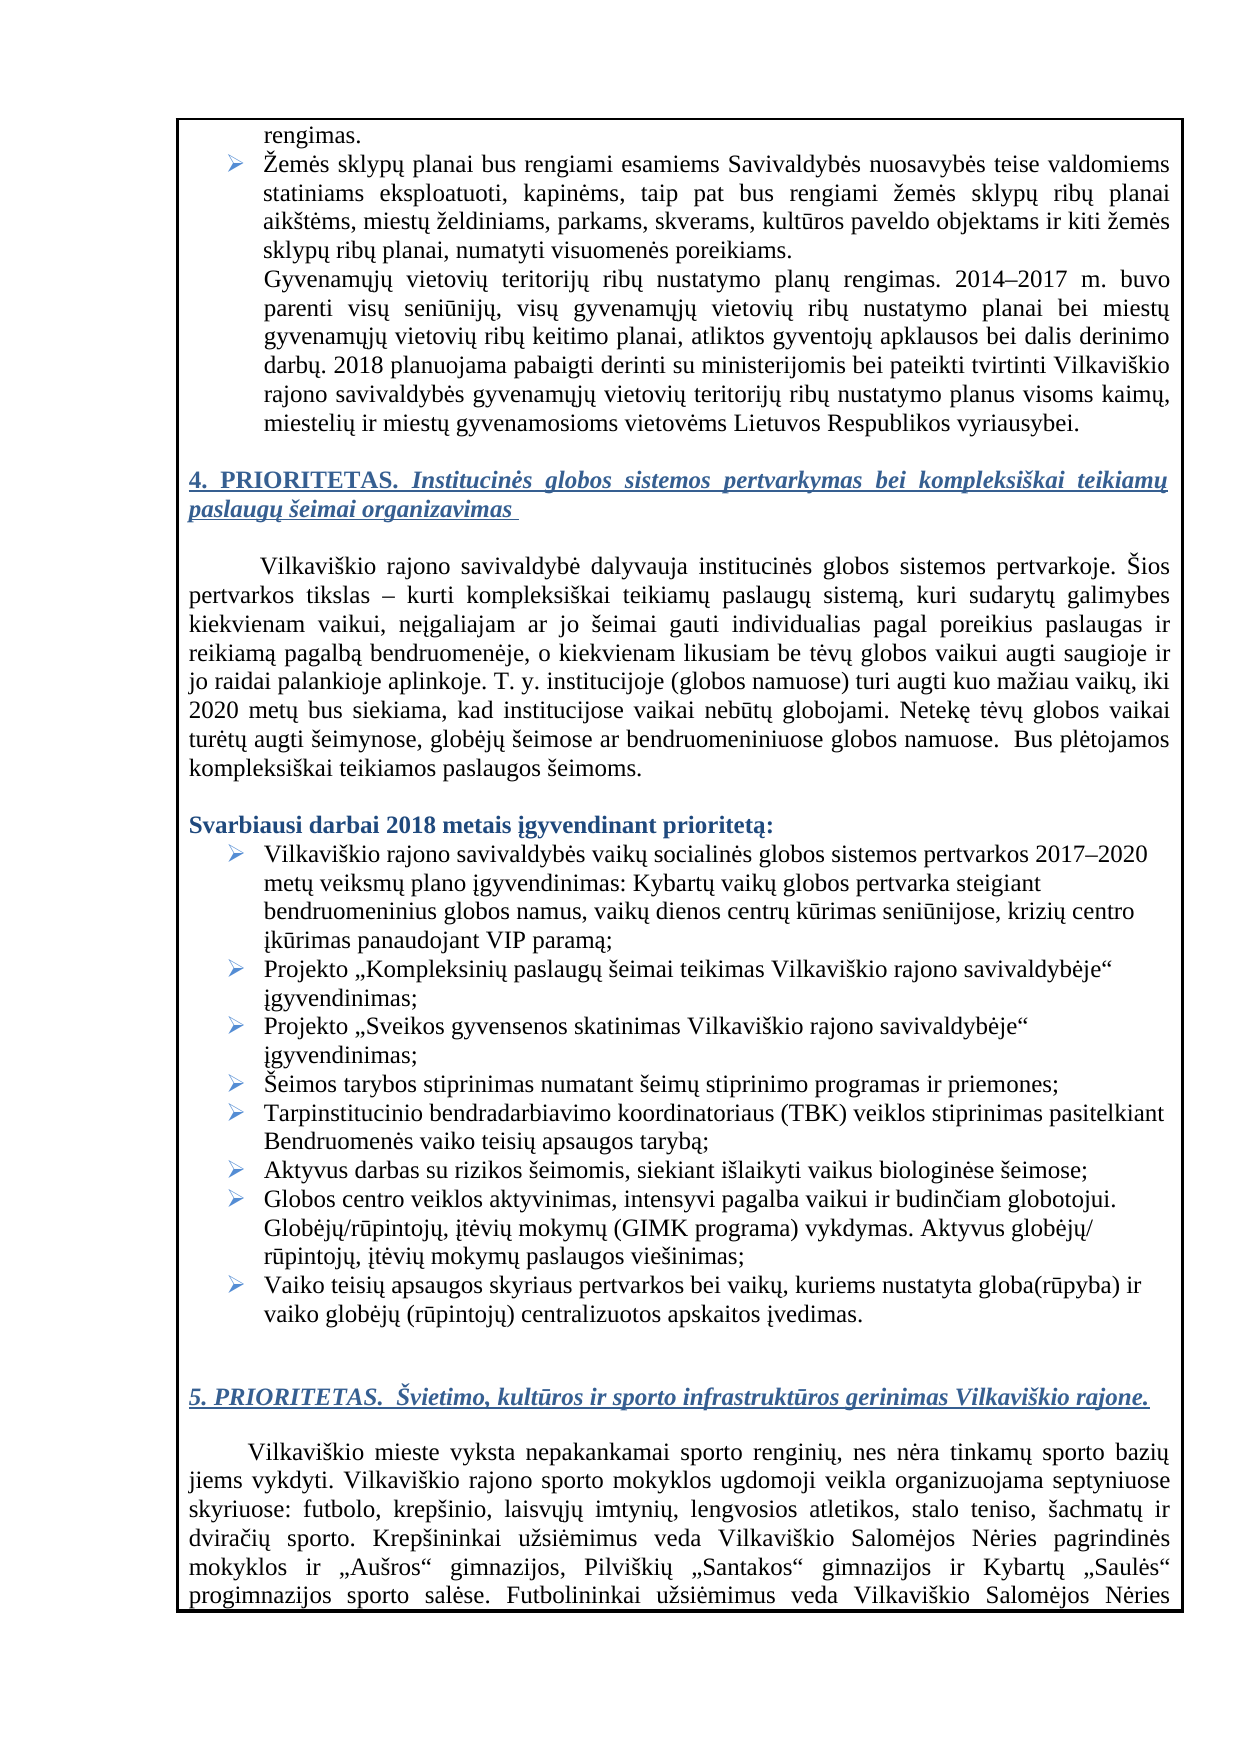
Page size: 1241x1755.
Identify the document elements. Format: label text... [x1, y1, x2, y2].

table_cell rengimas.  Žemės sklypų planai bus rengiami esamiems Savivaldybės nuosavybės teise valdomiems statiniams eksploatuoti, kapinėms, taip pat bus rengiami žemės sklypų ribų planai aikštėms, miestų želdiniams, parkams, skverams, kultūros paveldo objektams ir kiti žemės sklypų ribų planai, numatyti visuomenės poreikiams. Gyvenamųjų vietovių teritorijų ribų nustatymo planų rengimas. 2014–2017 m. buvo parenti visų seniūnijų, visų gyvenamųjų vietovių ribų nustatymo planai bei miestų gyvenamųjų vietovių ribų keitimo planai, atliktos gyventojų apklausos bei dalis derinimo darbų. 2018 planuojama pabaigti derinti su ministerijomis bei pateikti tvirtinti Vilkaviškio rajono savivaldybės gyvenamųjų vietovių teritorijų ribų nustatymo planus visoms kaimų, miestelių ir miestų gyvenamosioms vietovėms Lietuvos Respublikos vyriausybei. 4. PRIORITETAS. Institucinės globos sistemos pertvarkymas bei kompleksiškai teikiamų paslaugų šeimai organizavimas Vilkaviškio rajono savivaldybė dalyvauja institucinės globos sistemos pertvarkoje. Šios pertvarkos tikslas – kurti kompleksiškai teikiamų paslaugų sistemą, kuri sudarytų galimybes kiekvienam vaikui, neįgaliajam ar jo šeimai gauti individualias pagal poreikius paslaugas ir reikiamą pagalbą bendruomenėje, o kiekvienam likusiam be tėvų globos vaikui augti saugioje ir jo raidai palankioje aplinkoje. T. y. institucijoje (globos namuose) turi augti kuo mažiau vaikų, iki 2020 metų bus siekiama, kad institucijose vaikai nebūtų globojami. Netekę tėvų globos vaikai turėtų augti šeimynose, globėjų šeimose ar bendruomeniniuose globos namuose. Bus plėtojamos kompleksiškai teikiamos paslaugos šeimoms. Svarbiausi darbai 2018 metais įgyvendinant prioritetą:  Vilkaviškio rajono savivaldybės vaikų socialinės globos sistemos pertvarkos 2017–2020 metų veiksmų plano įgyvendinimas: Kybartų vaikų globos pertvarka steigiant bendruomeninius globos namus, vaikų dienos centrų kūrimas seniūnijose, krizių centro įkūrimas panaudojant VIP paramą;  Projekto „Kompleksinių paslaugų šeimai teikimas Vilkaviškio rajono savivaldybėje“ įgyvendinimas;  Projekto „Sveikos gyvensenos skatinimas Vilkaviškio rajono savivaldybėje“ įgyvendinimas;  Šeimos tarybos stiprinimas numatant šeimų stiprinimo programas ir priemones;  Tarpinstitucinio bendradarbiavimo koordinatoriaus (TBK) veiklos stiprinimas pasitelkiant Bendruomenės vaiko teisių apsaugos tarybą;  Aktyvus darbas su rizikos šeimomis, siekiant išlaikyti vaikus biologinėse šeimose;  Globos centro veiklos aktyvinimas, intensyvi pagalba vaikui ir budinčiam globotojui. Globėjų/rūpintojų, įtėvių mokymų (GIMK programa) vykdymas. Aktyvus globėjų/ rūpintojų, įtėvių mokymų paslaugos viešinimas;  Vaiko teisių apsaugos skyriaus pertvarkos bei vaikų, kuriems nustatyta globa(rūpyba) ir vaiko globėjų (rūpintojų) centralizuotos apskaitos įvedimas. 5. PRIORITETAS. Švietimo, kultūros ir sporto infrastruktūros gerinimas Vilkaviškio rajone. Vilkaviškio mieste vyksta nepakankamai sporto renginių, nes nėra tinkamų sporto bazių jiems vykdyti. Vilkaviškio rajono sporto mokyklos ugdomoji veikla organizuojama septyniuose skyriuose: futbolo, krepšinio, laisvųjų imtynių, lengvosios atletikos, stalo teniso, šachmatų ir dviračių sporto. Krepšininkai užsiėmimus veda Vilkaviškio Salomėjos Nėries pagrindinės mokyklos ir „Aušros“ gimnazijos, Pilviškių „Santakos“ gimnazijos ir Kybartų „Saulės“ progimnazijos sporto salėse. Futbolininkai užsiėmimus veda Vilkaviškio Salomėjos Nėries [179, 120, 1181, 1609]
